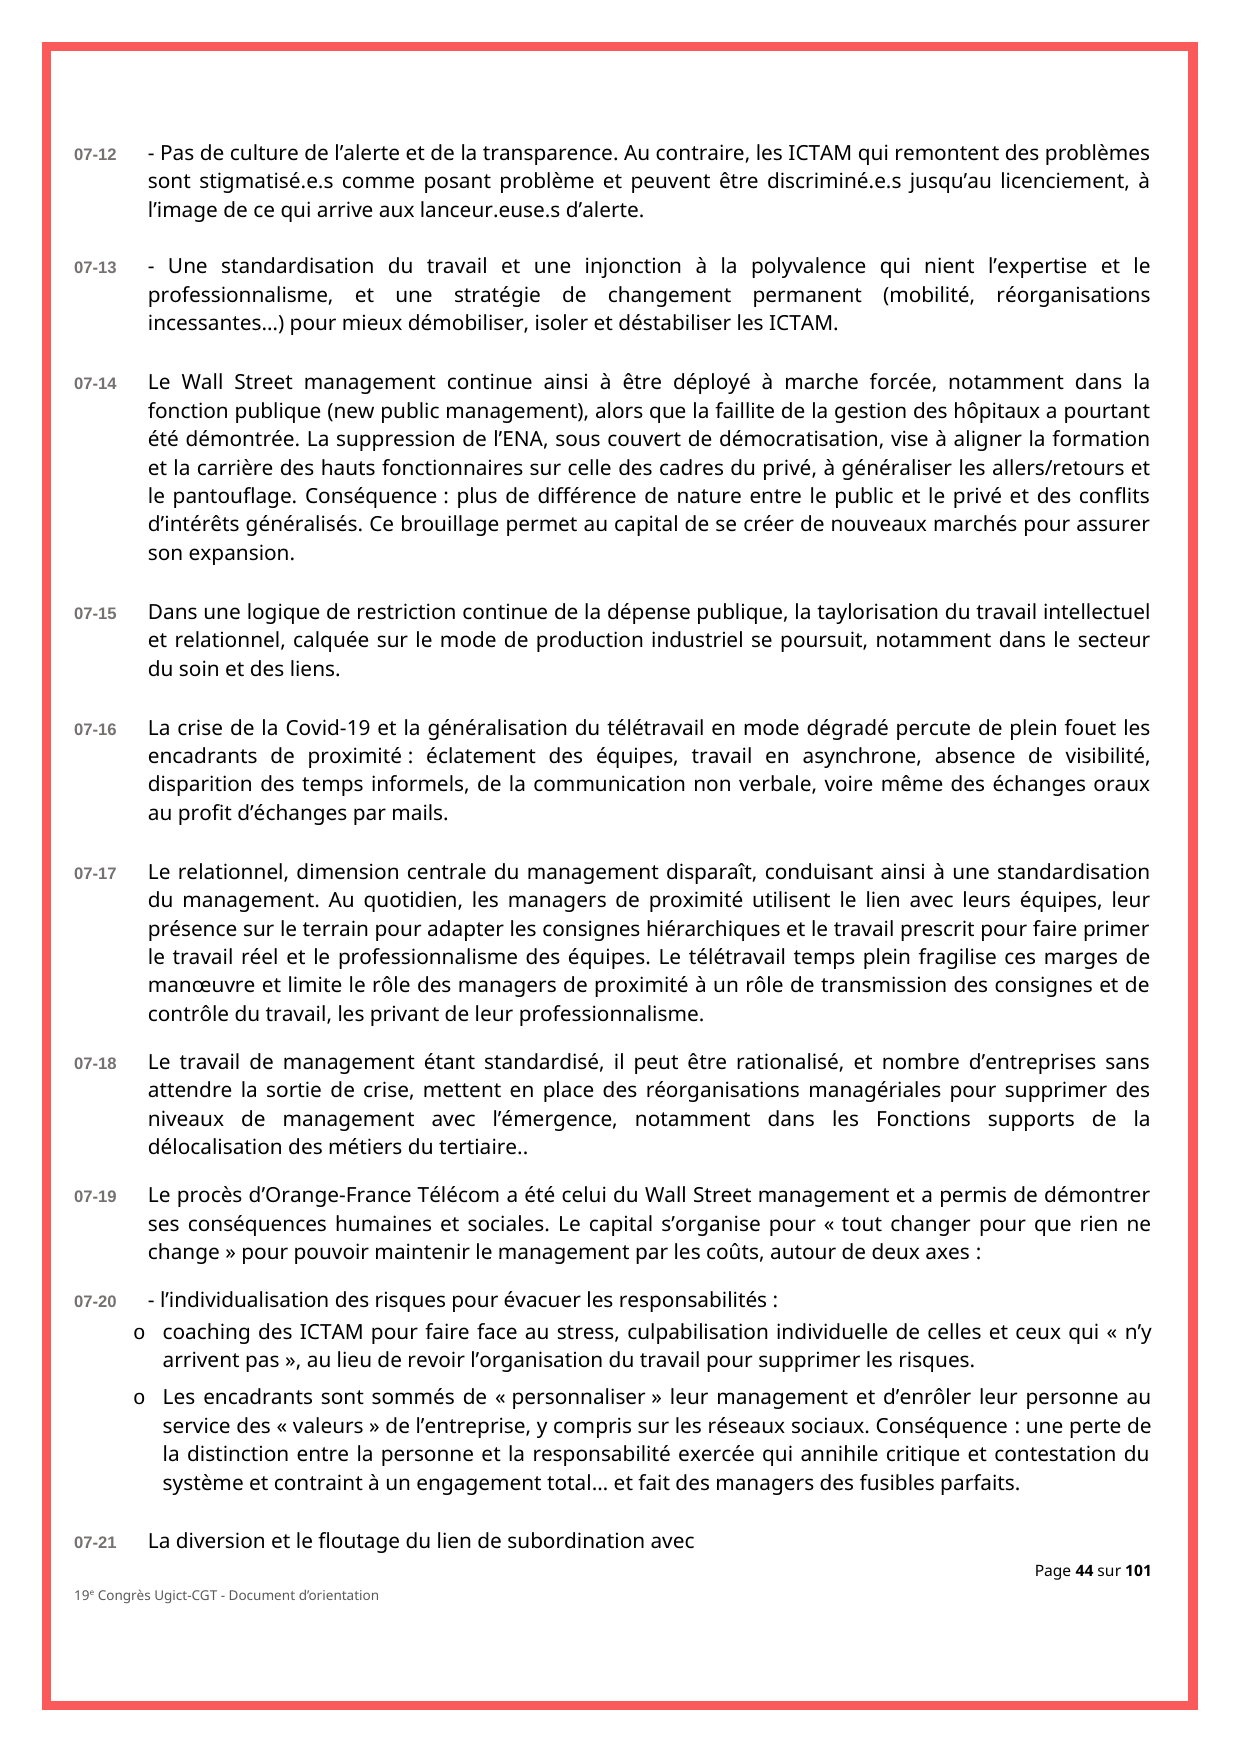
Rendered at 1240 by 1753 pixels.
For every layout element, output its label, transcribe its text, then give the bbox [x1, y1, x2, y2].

list - Une standardisation du travail et une injonction à la polyvalence qui nient l’expertise et le professionnalisme, et une stratégie de changement permanent (mobilité, réorganisations incessantes…) pour mieux démobiliser, isoler et déstabiliser les ICTAM. [74, 252, 1152, 337]
list - Pas de culture de l’alerte et de la transparence. Au contraire, les ICTAM qui remontent des problèmes sont stigmatisé.e.s comme posant problème et peuvent être discriminé.e.s jusqu’au licenciement, à l’image de ce qui arrive aux lanceur.euse.s d’alerte. [74, 138, 1152, 223]
list Le travail de management étant standardisé, il peut être rationalisé, et nombre d’entreprises sans attendre la sortie de crise, mettent en place des réorganisations managériales pour supprimer des niveaux de management avec l’émergence, notamment dans les Fonctions supports de la délocalisation des métiers du tertiaire.. [74, 1047, 1152, 1161]
list - l’individualisation des risques pour évacuer les responsabilités : [74, 1286, 1152, 1314]
list coaching des ICTAM pour faire face au stress, culpabilisation individuelle de celles et ceux qui « n’y arrivent pas », au lieu de revoir l’organisation du travail pour supprimer les risques. [133, 1317, 1152, 1374]
list Le procès d’Orange-France Télécom a été celui du Wall Street management et a permis de démontrer ses conséquences humaines et sociales. Le capital s’organise pour « tout changer pour que rien ne change » pour pouvoir maintenir le management par les coûts, autour de deux axes : [74, 1181, 1152, 1266]
list Dans une logique de restriction continue de la dépense publique, la taylorisation du travail intellectuel et relationnel, calquée sur le mode de production industriel se poursuit, notamment dans le secteur du soin et des liens. [74, 597, 1152, 682]
list Le Wall Street management continue ainsi à être déployé à marche forcée, notamment dans la fonction publique (new public management), alors que la faillite de la gestion des hôpitaux a pourtant été démontrée. La suppression de l’ENA, sous couvert de démocratisation, vise à aligner la formation et la carrière des hauts fonctionnaires sur celle des cadres du privé, à généraliser les allers/retours et le pantouflage. Conséquence : plus de différence de nature entre le public et le privé et des conflits d’intérêts généralisés. Ce brouillage permet au capital de se créer de nouveaux marchés pour assurer son expansion. [74, 367, 1152, 566]
list Les encadrants sont sommés de « personnaliser » leur management et d’enrôler leur personne au service des « valeurs » de l’entreprise, y compris sur les réseaux sociaux. Conséquence : une perte de la distinction entre la personne et la responsabilité exercée qui annihile critique et contestation du système et contraint à un engagement total… et fait des managers des fusibles parfaits. [133, 1382, 1152, 1496]
list La diversion et le floutage du lien de subordination avec [74, 1527, 1152, 1555]
list Le relationnel, dimension centrale du management disparaît, conduisant ainsi à une standardisation du management. Au quotidien, les managers de proximité utilisent le lien avec leurs équipes, leur présence sur le terrain pour adapter les consignes hiérarchiques et le travail prescrit pour faire primer le travail réel et le professionnalisme des équipes. Le télétravail temps plein fragilise ces marges de manœuvre et limite le rôle des managers de proximité à un rôle de transmission des consignes et de contrôle du travail, les privant de leur professionnalisme. [74, 857, 1152, 1027]
list La crise de la Covid-19 et la généralisation du télétravail en mode dégradé percute de plein fouet les encadrants de proximité : éclatement des équipes, travail en asynchrone, absence de visibilité, disparition des temps informels, de la communication non verbale, voire même des échanges oraux au profit d’échanges par mails. [74, 713, 1152, 826]
